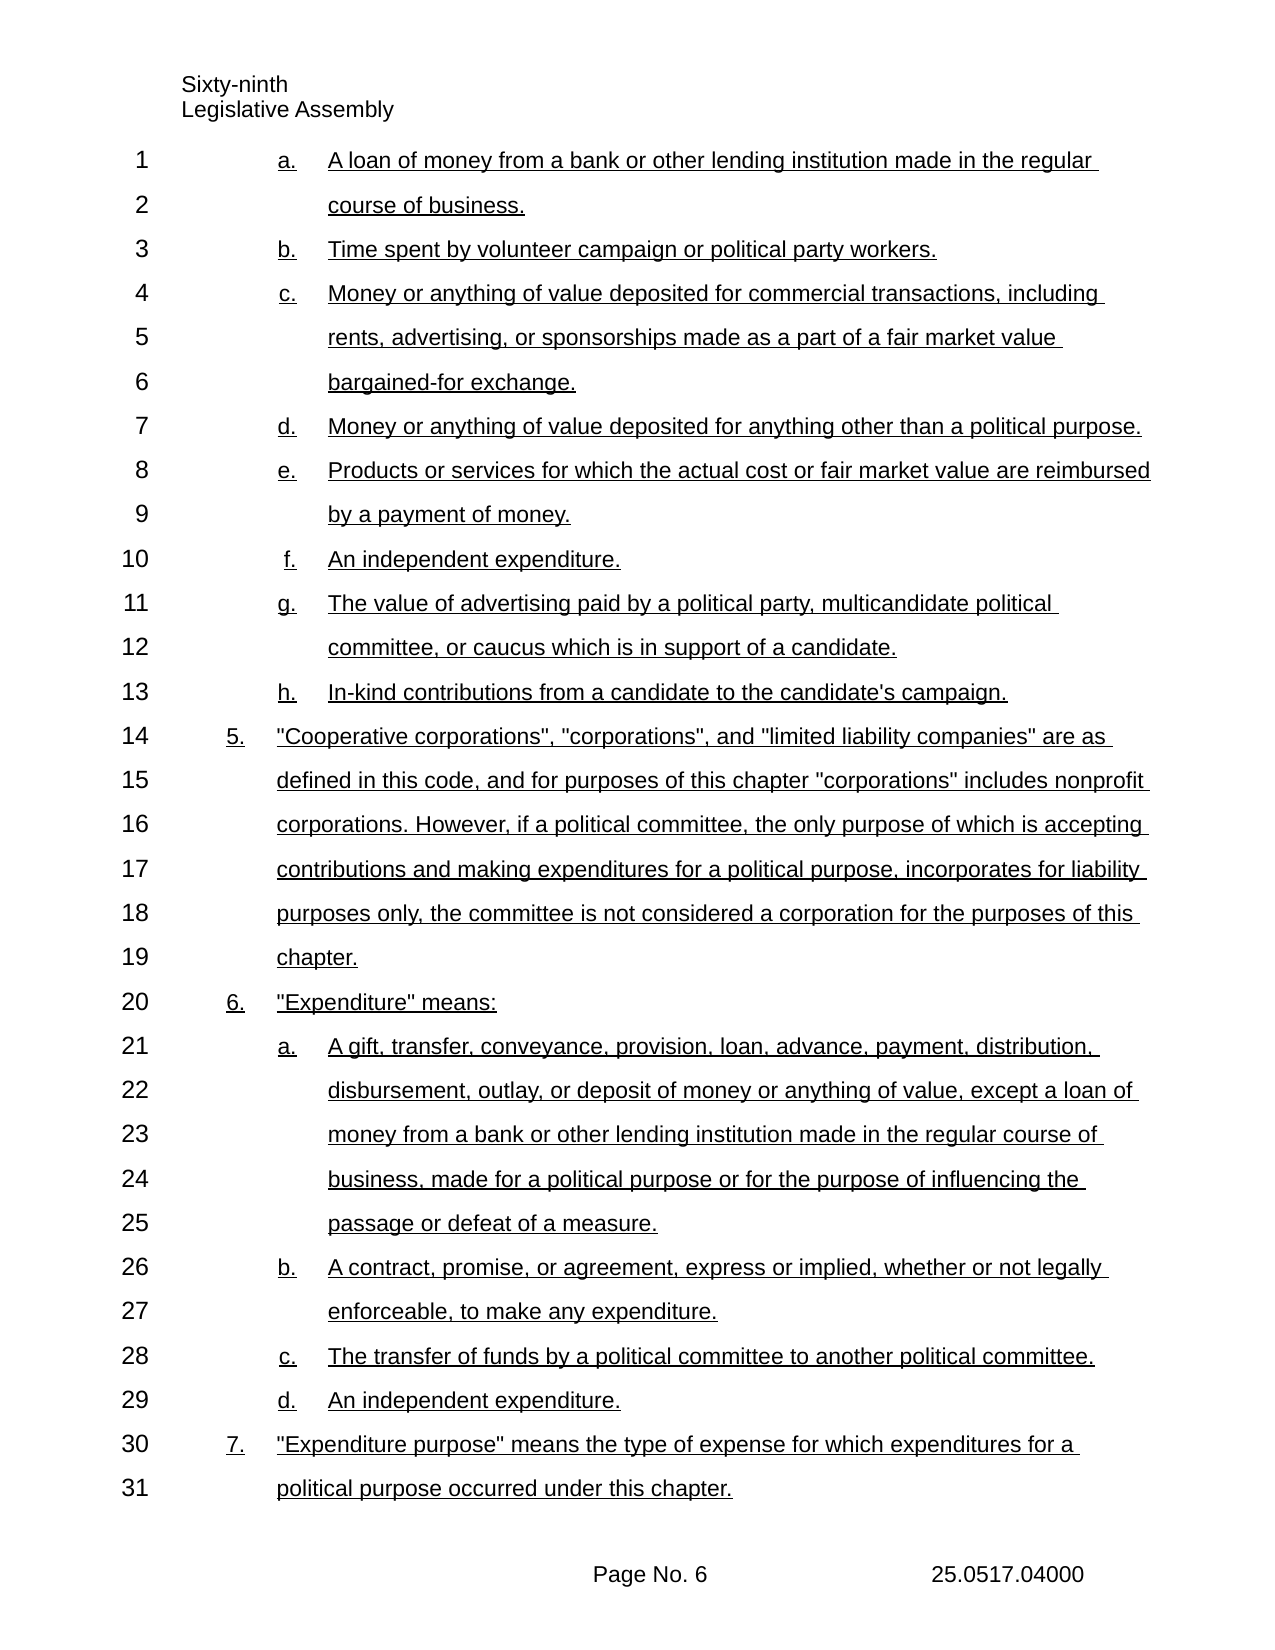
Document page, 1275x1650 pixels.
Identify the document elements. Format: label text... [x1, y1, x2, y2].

text d. Money or anything of value deposited for anything other than a political purpose. [181, 399, 1154, 443]
text f. An independent expenditure. [181, 532, 1154, 576]
text g. The value of advertising paid by a political party, multicandidate political committee, or caucus which is in support of a candidate. [181, 576, 1154, 664]
text 5. "Cooperative corporations", "corporations", and "limited liability companies" are as defined in this code, and for purposes of this chapter "corporations" includes nonprofit corporations. However, if a political committee, the only purpose of which is accepting contributions and making expenditures for a political purpose, incorporates for liability purposes only, the committee is not considered a corporation for the purposes of this chapter. [181, 709, 1154, 974]
text h. In-kind contributions from a candidate to the candidate's campaign. [181, 664, 1154, 709]
text d. An independent expenditure. [181, 1373, 1154, 1417]
text a. A loan of money from a bank or other lending institution made in the regular course of business. [181, 133, 1154, 222]
text 6. "Expenditure" means: [181, 974, 1154, 1019]
text e. Products or services for which the actual cost or fair market value are reimbursed by a payment of money. [181, 443, 1154, 532]
text a. A gift, transfer, conveyance, provision, loan, advance, payment, distribution, disbursement, outlay, or deposit of money or anything of value, except a loan of money from a bank or other lending institution made in the regular course of business, made for a political purpose or for the purpose of influencing the passage or defeat of a measure. [181, 1019, 1154, 1240]
text c. The transfer of funds by a political committee to another political committee. [181, 1329, 1154, 1373]
text b. A contract, promise, or agreement, express or implied, whether or not legally enforceable, to make any expenditure. [181, 1240, 1154, 1329]
text b. Time spent by volunteer campaign or political party workers. [181, 222, 1154, 266]
text c. Money or anything of value deposited for commercial transactions, including rents, advertising, or sponsorships made as a part of a fair market value bargained-for exchange. [181, 266, 1154, 399]
text 7. "Expenditure purpose" means the type of expense for which expenditures for a political purpose occurred under this chapter. [181, 1417, 1154, 1506]
